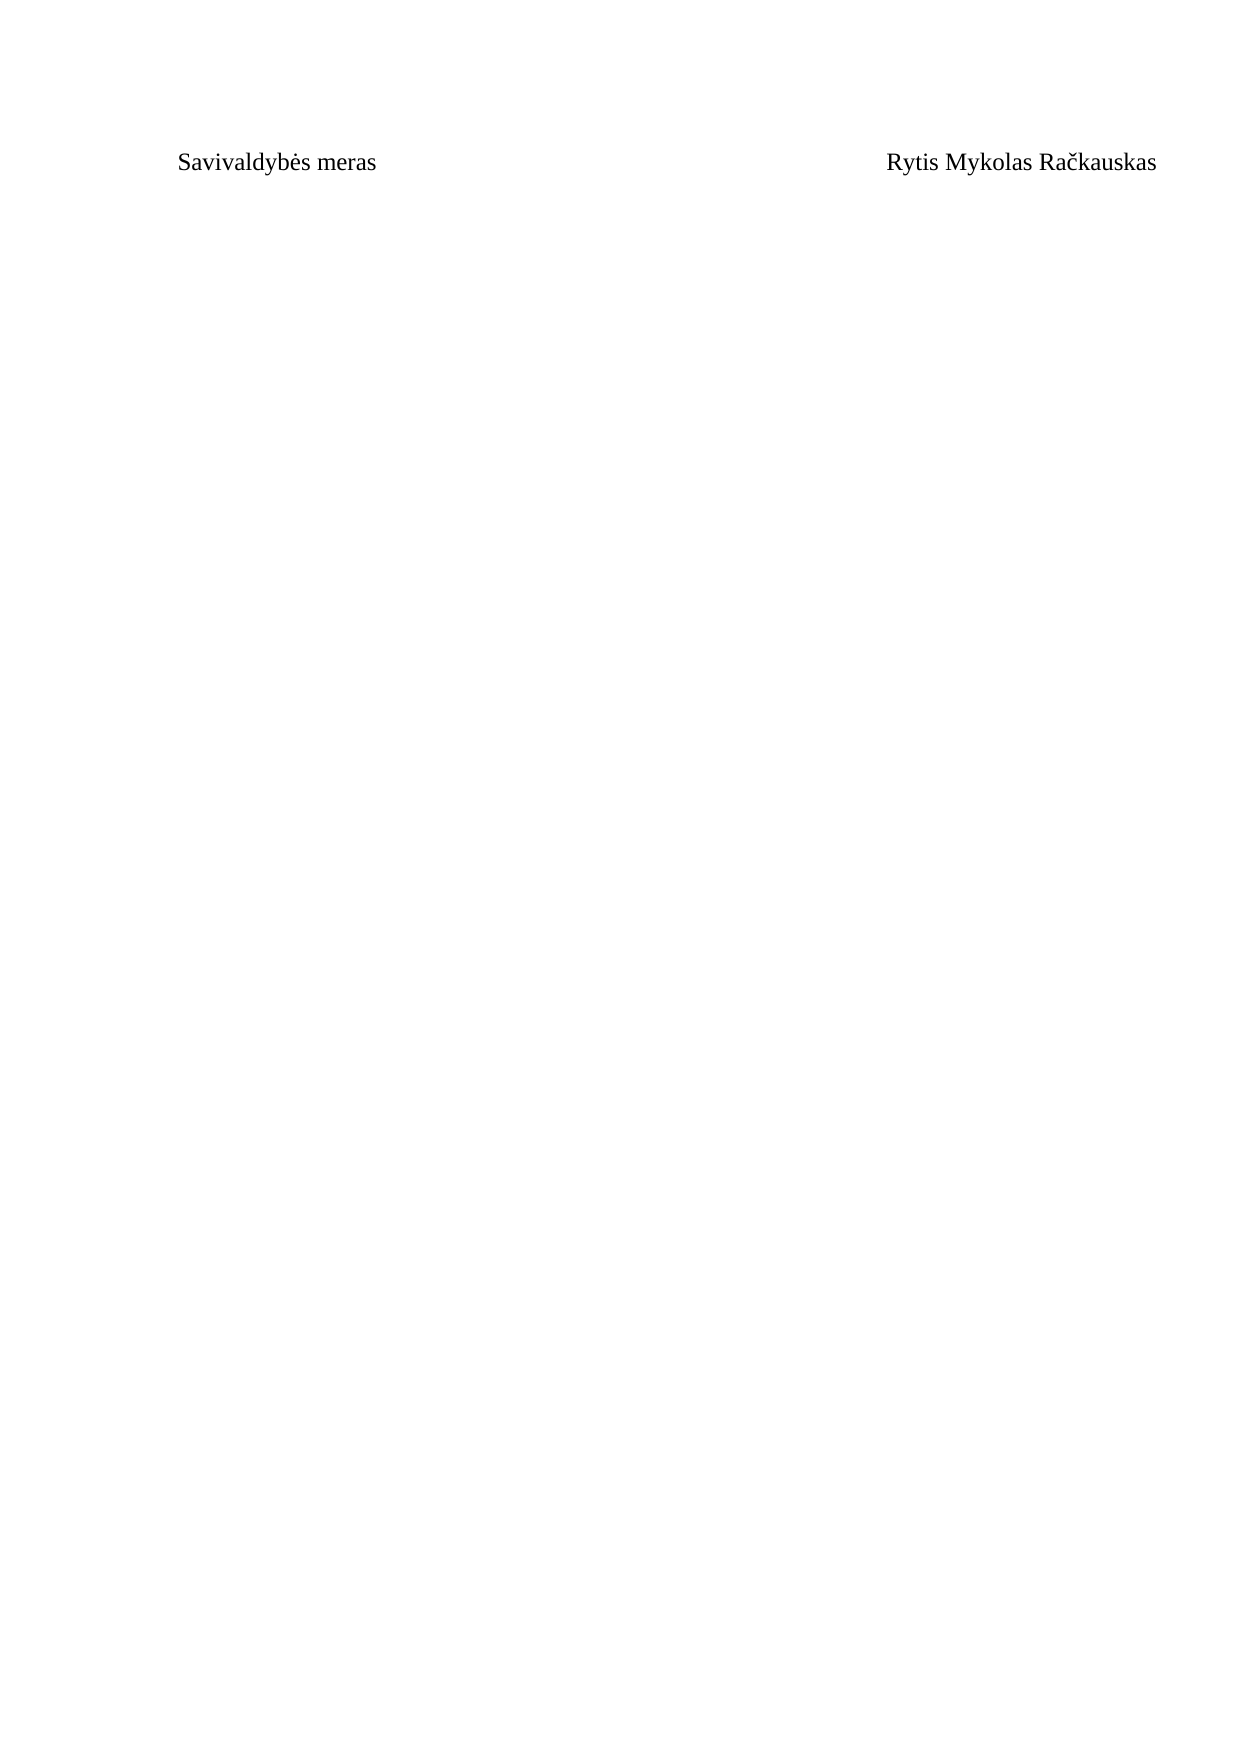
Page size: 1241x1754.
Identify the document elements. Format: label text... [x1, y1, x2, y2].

text Savivaldybės meras Rytis Mykolas Račkauskas [177, 147, 1181, 176]
